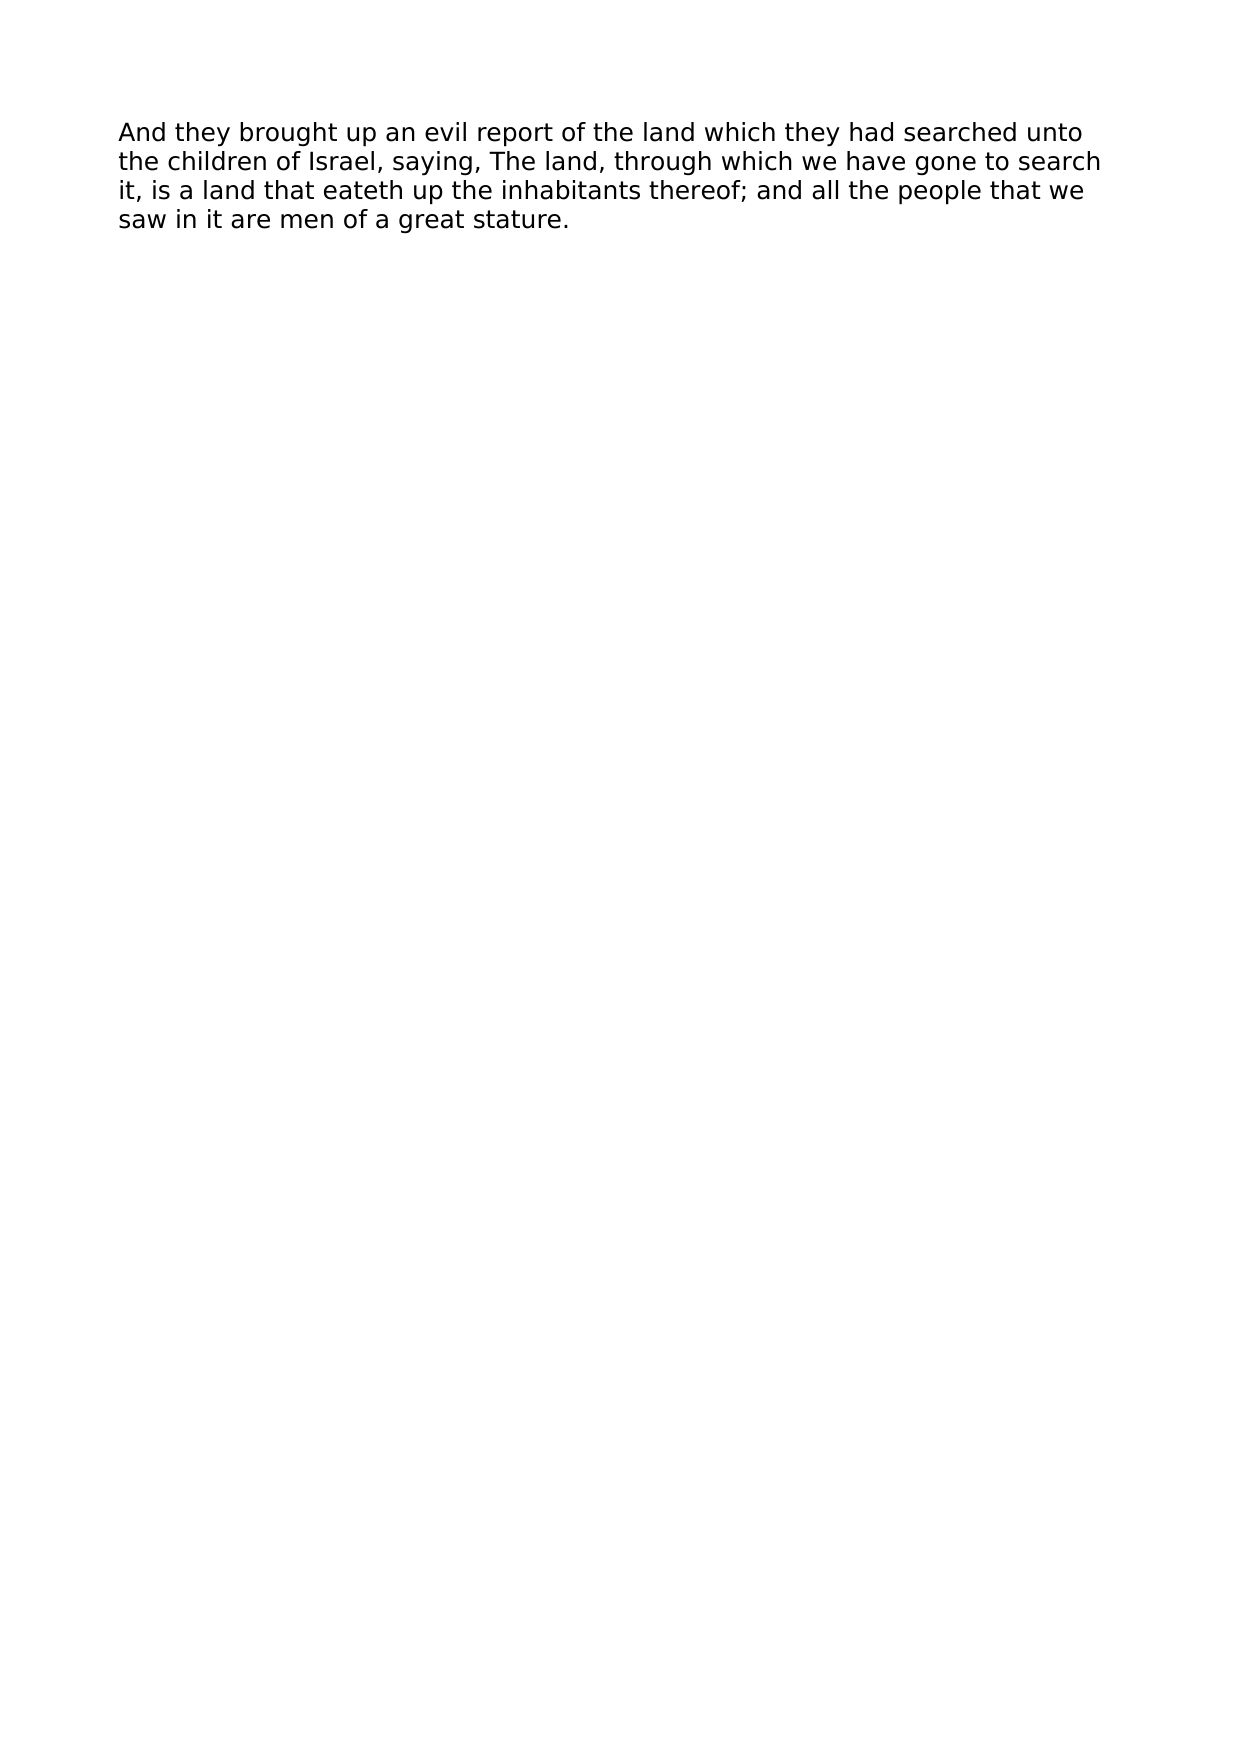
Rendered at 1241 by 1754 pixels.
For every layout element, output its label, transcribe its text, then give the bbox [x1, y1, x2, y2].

text And they brought up an evil report of the land which they had searched unto the children of Israel, saying, The land, through which we have gone to search it, is a land that eateth up the inhabitants thereof; and all the people that we saw in it are men of a great stature. [118, 118, 1122, 235]
